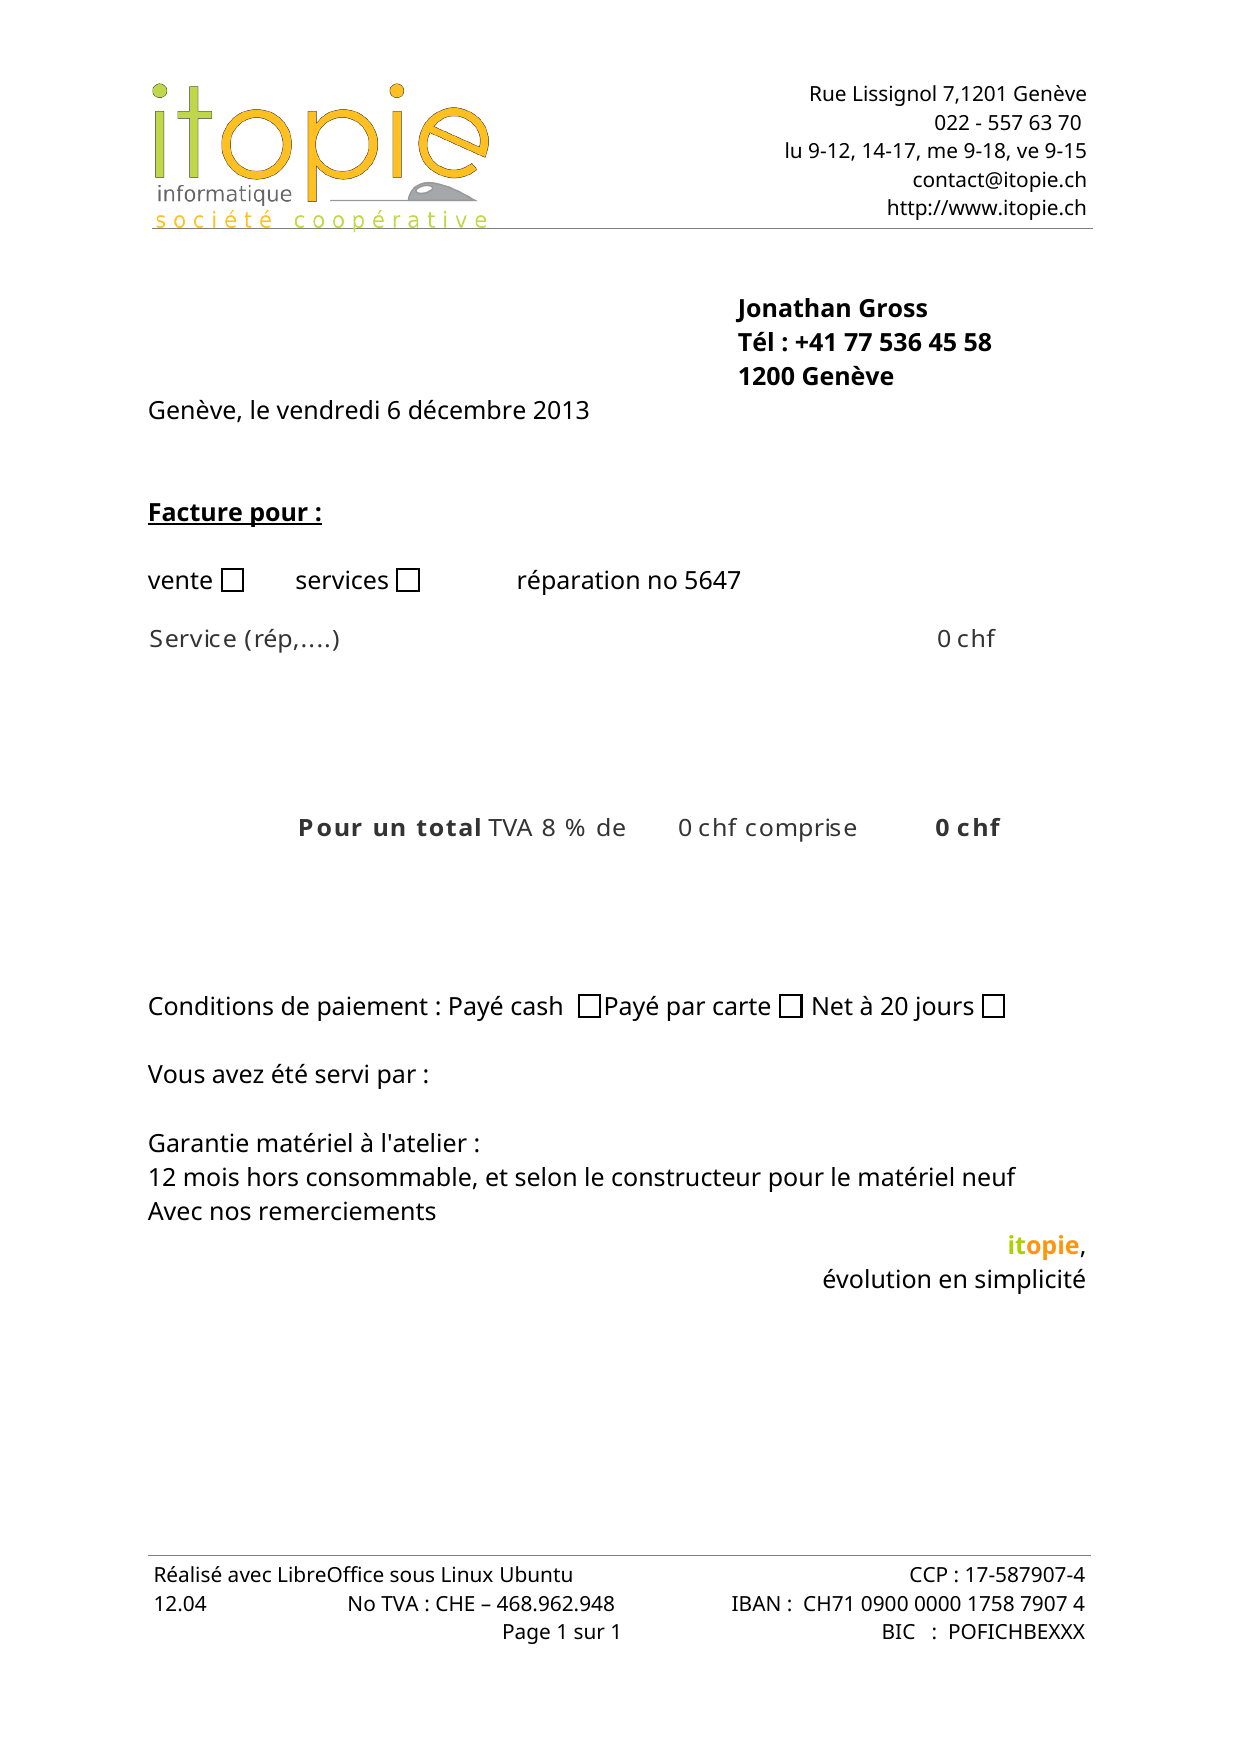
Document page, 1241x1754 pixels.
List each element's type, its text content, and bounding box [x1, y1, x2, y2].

text 12 mois hors consommable, et selon le constructeur pour le matériel neuf [148, 1159, 1093, 1193]
text Jonathan Gross [148, 290, 1093, 324]
text 1200 Genève [148, 358, 1093, 392]
text Garantie matériel à l'atelier : [148, 1125, 1093, 1159]
text Conditions de paiement : Payé cash Payé par carte Net à 20 jours [148, 989, 1093, 1023]
text Facture pour : [148, 495, 1093, 529]
text itopie, [148, 1227, 1093, 1262]
picture [138, 72, 500, 244]
text Vous avez été servi par : [148, 1057, 1093, 1091]
text vente services réparation no 5647 [148, 563, 1093, 597]
text évolution en simplicité [148, 1262, 1093, 1296]
text Genève, le vendredi 6 décembre 2013 [148, 392, 1093, 427]
text Tél : +41 77 536 45 58 [148, 324, 1093, 358]
text Avec nos remerciements [148, 1193, 1093, 1227]
